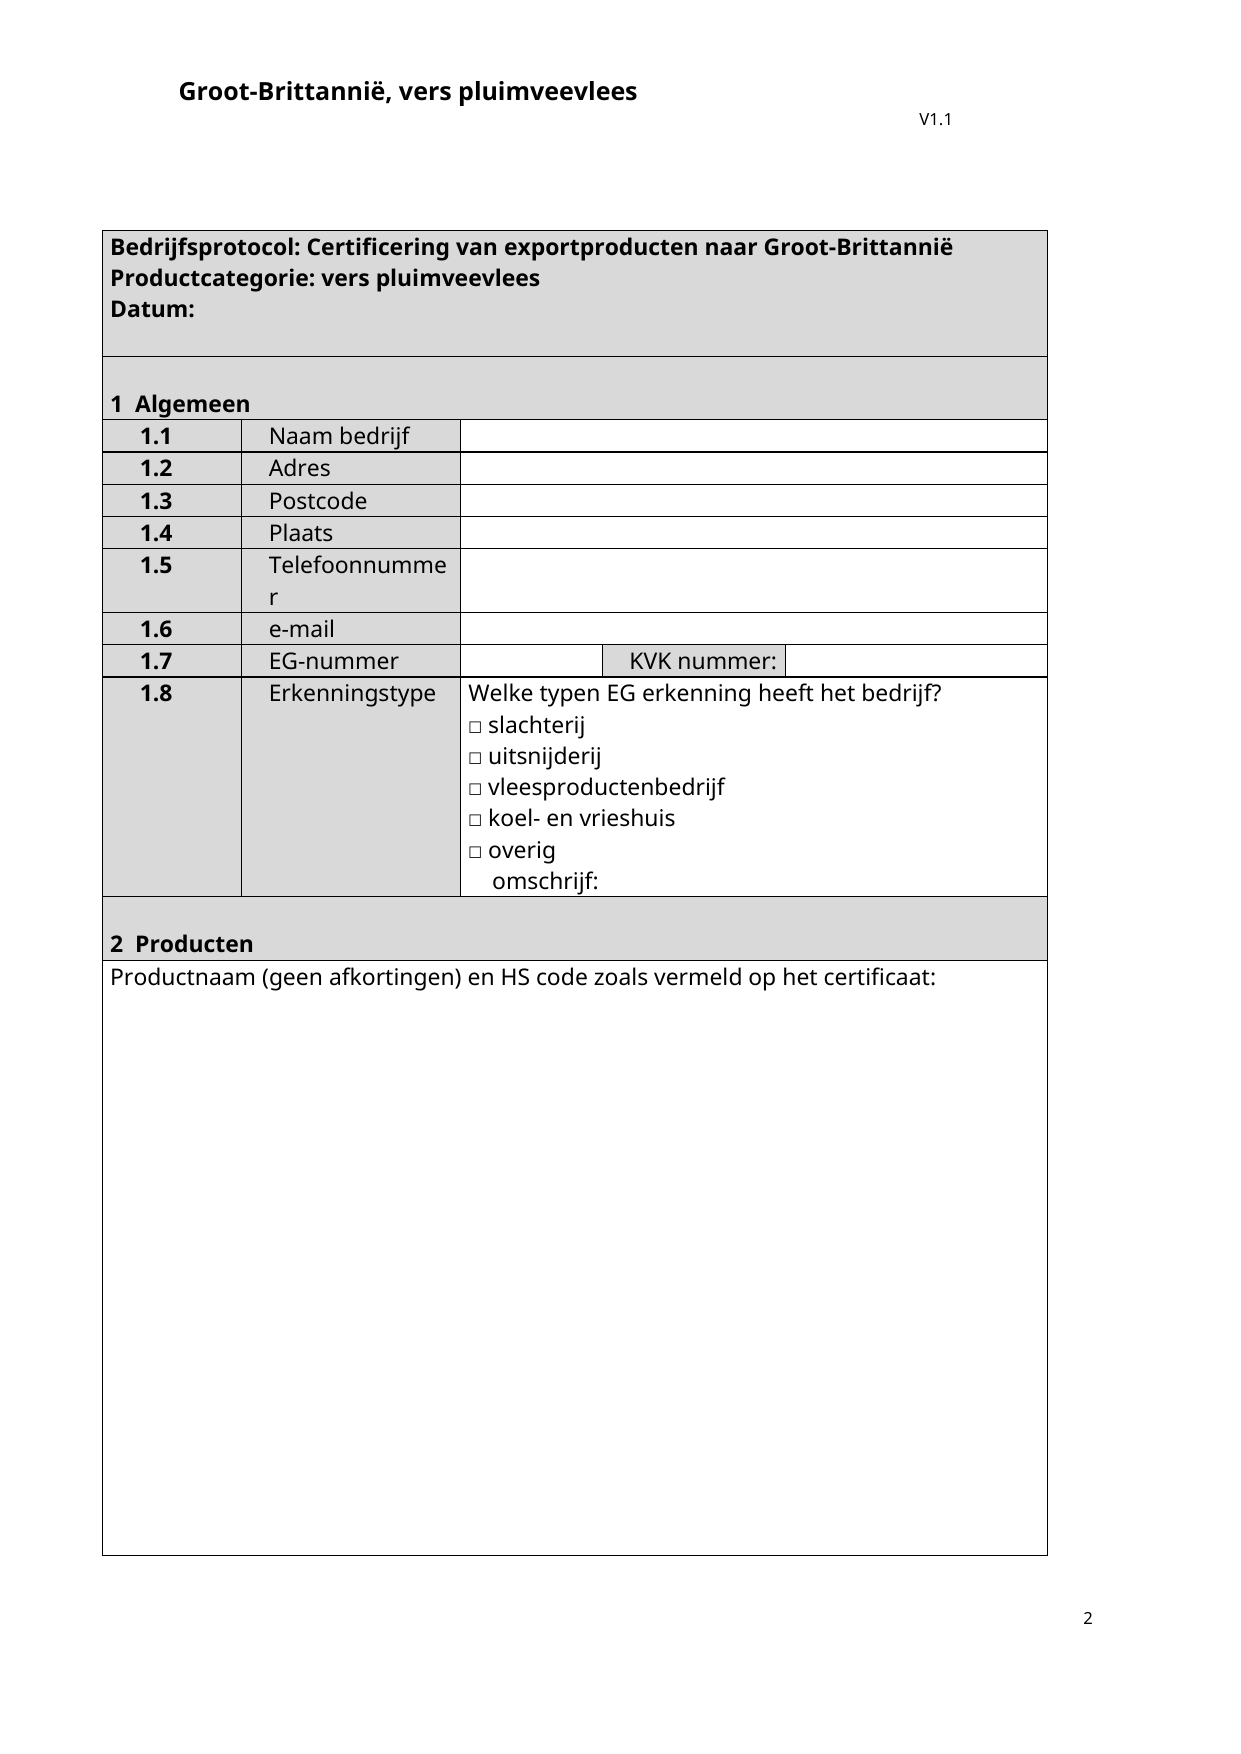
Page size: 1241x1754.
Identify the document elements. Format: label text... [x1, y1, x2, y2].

table_cell 1.1 [103, 420, 241, 451]
table_cell [461, 549, 1047, 612]
table_cell Adres [242, 453, 460, 484]
table_cell 2 Producten [103, 897, 1047, 960]
table_cell [786, 645, 1047, 676]
table_cell 1.8 [103, 678, 241, 896]
table_cell 1 Algemeen [103, 357, 1047, 419]
table_cell EG-nummer [242, 645, 460, 676]
table_cell [461, 613, 1047, 644]
table_cell Plaats [242, 517, 460, 548]
table_cell Welke typen EG erkenning heeft het bedrijf? ☐ slachterij ☐ uitsnijderij ☐ vleesproductenbedrijf ☐ koel- en vrieshuis ☐ overig omschrijf: [461, 678, 1047, 896]
table_cell KVK nummer: [603, 645, 785, 676]
table_cell [461, 453, 1047, 484]
table_cell Erkenningstype [242, 678, 460, 896]
table_cell [461, 517, 1047, 548]
table_cell 1.7 [103, 645, 241, 676]
table_cell [461, 420, 1047, 451]
table_cell [461, 485, 1047, 516]
table_cell 1.4 [103, 517, 241, 548]
table_cell [461, 645, 602, 676]
table_cell Productnaam (geen afkortingen) en HS code zoals vermeld op het certificaat: [103, 961, 1047, 1554]
table_cell 1.6 [103, 613, 241, 644]
table_cell Telefoonnummer [242, 549, 460, 612]
table_cell 1.3 [103, 485, 241, 516]
table_cell Postcode [242, 485, 460, 516]
table_cell e-mail [242, 613, 460, 644]
table_header Bedrijfsprotocol: Certificering van exportproducten naar Groot-Brittannië Productcategorie: vers pluimveevlees Datum: [103, 231, 1047, 356]
table_cell 1.2 [103, 453, 241, 484]
table_cell Naam bedrijf [242, 420, 460, 451]
table_cell 1.5 [103, 549, 241, 612]
